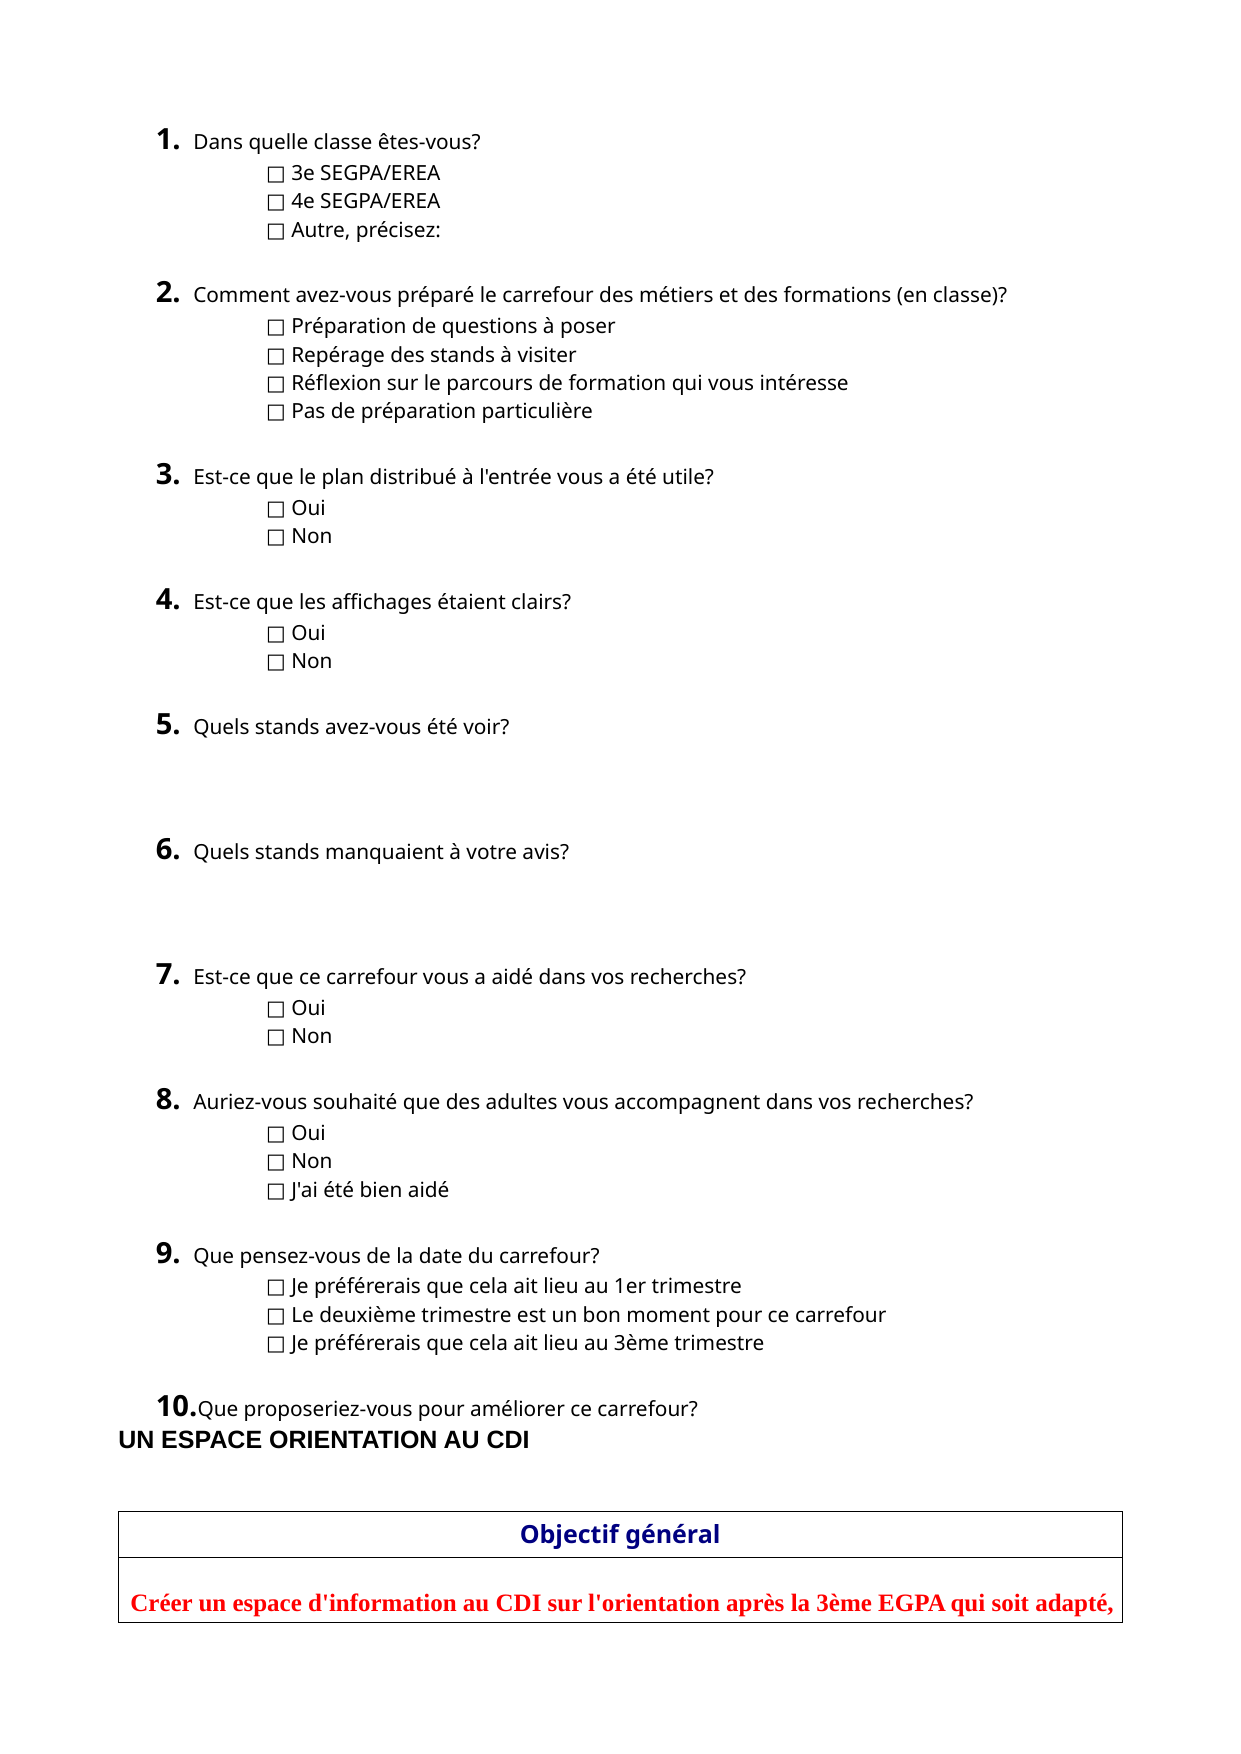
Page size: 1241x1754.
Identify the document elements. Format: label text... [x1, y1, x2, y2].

text □ Non [266, 1022, 1122, 1050]
text □ J'ai été bien aidé [266, 1175, 1122, 1203]
text □ Préparation de questions à poser [266, 311, 1122, 340]
text □ Non [266, 1147, 1122, 1175]
list Dans quelle classe êtes-vous? [156, 118, 1122, 158]
text □ Réflexion sur le parcours de formation qui vous intéresse [266, 368, 1122, 397]
text □ 4e SEGPA/EREA [266, 186, 1122, 215]
text □ Oui [266, 993, 1122, 1022]
text □ Repérage des stands à visiter [266, 340, 1122, 368]
list Est-ce que ce carrefour vous a aidé dans vos recherches? [156, 953, 1122, 993]
list Auriez-vous souhaité que des adultes vous accompagnent dans vos recherches? [156, 1078, 1122, 1118]
text □ Je préférerais que cela ait lieu au 3ème trimestre [266, 1328, 1122, 1357]
text □ Oui [266, 618, 1122, 647]
table_header Objectif général [119, 1512, 1122, 1557]
list Quels stands manquaient à votre avis? [156, 828, 1122, 868]
text □ 3e SEGPA/EREA [266, 158, 1122, 186]
text □ Oui [266, 493, 1122, 522]
text □ Non [266, 522, 1122, 550]
text □ Oui [266, 1118, 1122, 1147]
text □ Je préférerais que cela ait lieu au 1er trimestre [266, 1272, 1122, 1300]
list Est-ce que le plan distribué à l'entrée vous a été utile? [156, 453, 1122, 493]
text □ Non [266, 647, 1122, 675]
text □ Autre, précisez: [266, 215, 1122, 243]
text □ Le deuxième trimestre est un bon moment pour ce carrefour [266, 1300, 1122, 1328]
text □ Pas de préparation particulière [266, 397, 1122, 425]
list Est-ce que les affichages étaient clairs? [156, 578, 1122, 618]
list Que pensez-vous de la date du carrefour? [156, 1232, 1122, 1272]
list Quels stands avez-vous été voir? [156, 703, 1122, 743]
list Comment avez-vous préparé le carrefour des métiers et des formations (en classe)? [156, 272, 1122, 311]
text UN ESPACE ORIENTATION AU CDI [118, 1425, 1122, 1454]
table_cell Créer un espace d'information au CDI sur l'orientation après la 3ème EGPA qui soit adapté, [119, 1558, 1122, 1622]
list Que proposeriez-vous pour améliorer ce carrefour? [156, 1385, 1122, 1425]
